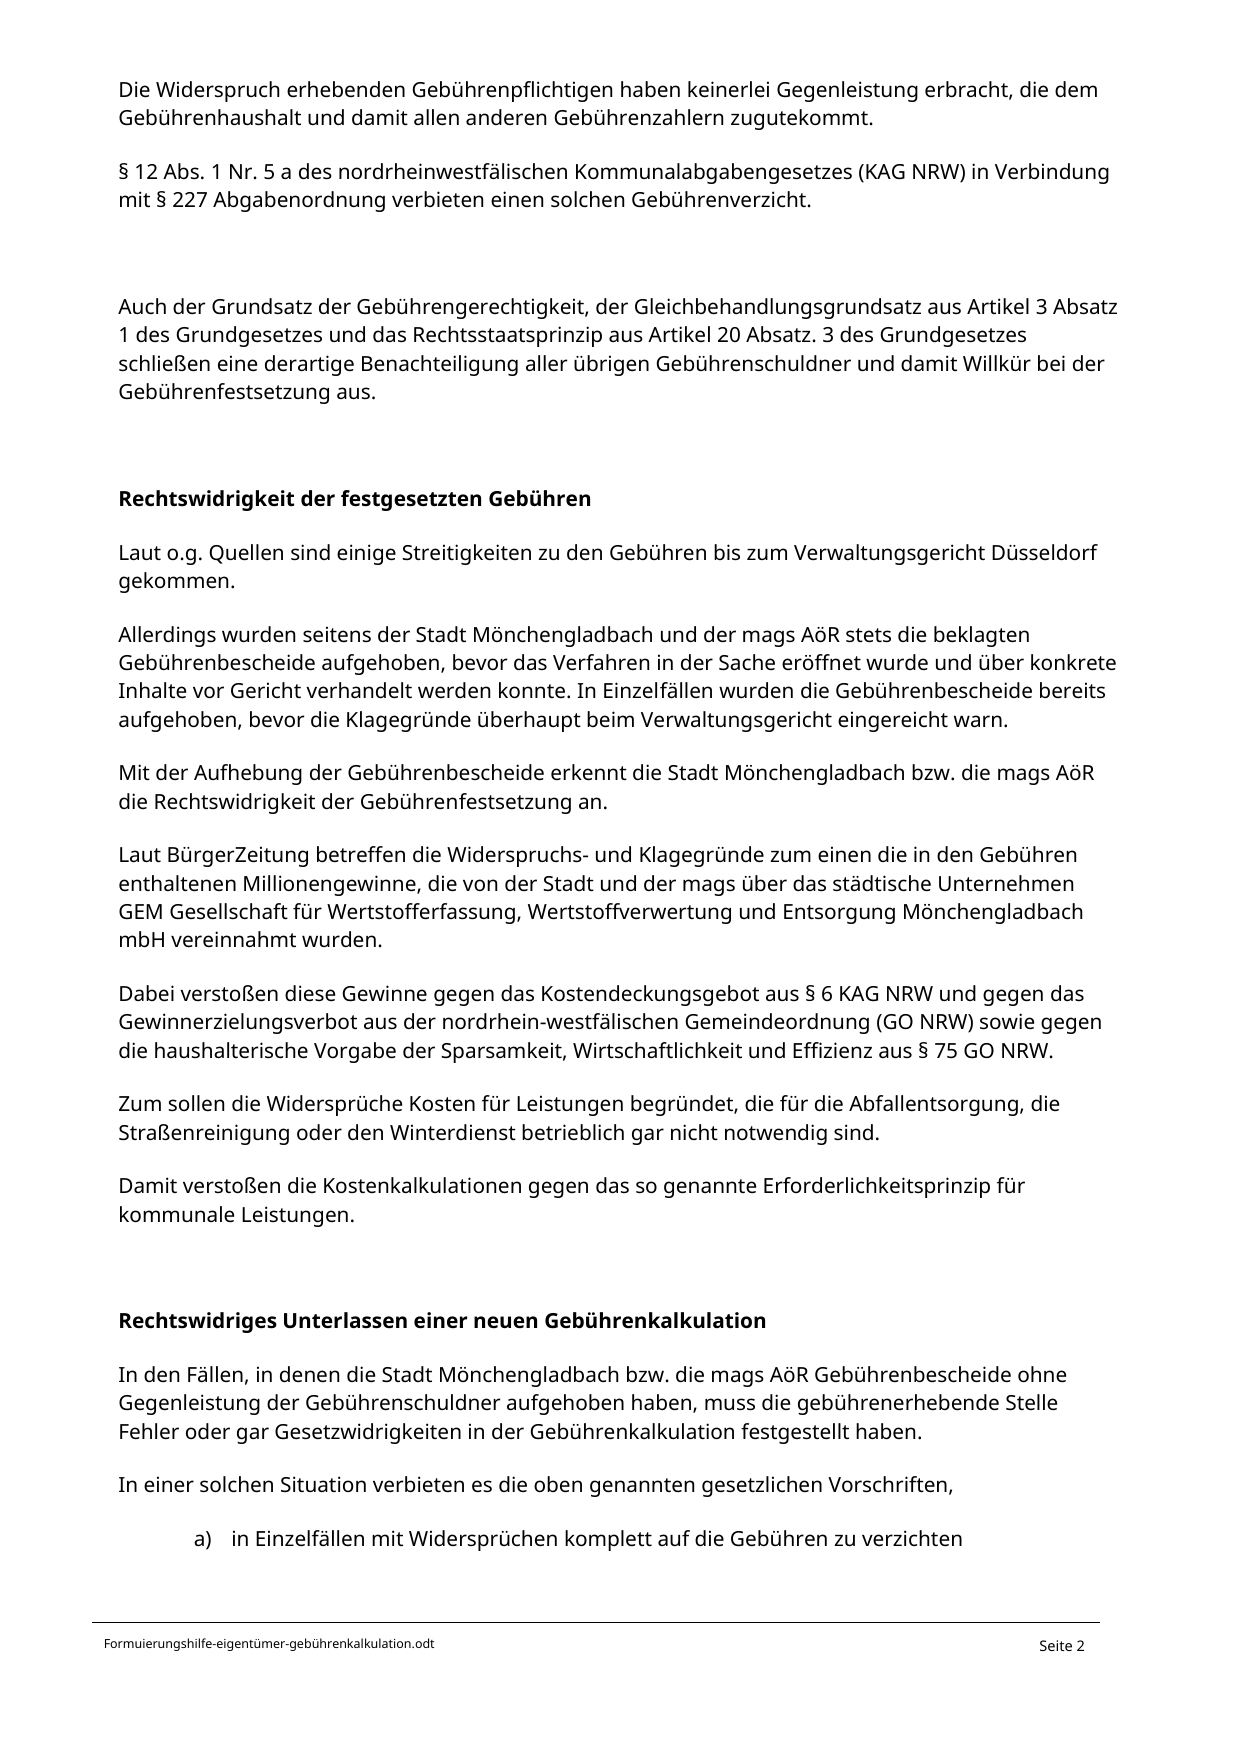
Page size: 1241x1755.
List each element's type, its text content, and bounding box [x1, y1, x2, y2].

text Auch der Grundsatz der Gebührengerechtigkeit, der Gleichbehandlungsgrundsatz aus Artikel 3 Absatz 1 des Grundgesetzes und das Rechtsstaatsprinzip aus Artikel 20 Absatz. 3 des Grundgesetzes schließen eine derartige Benachteiligung aller übrigen Gebührenschuldner und damit Willkür bei der Gebührenfestsetzung aus. [118, 292, 1122, 406]
text Dabei verstoßen diese Gewinne gegen das Kostendeckungsgebot aus § 6 KAG NRW und gegen das Gewinnerzielungsverbot aus der nordrhein-westfälischen Gemeindeordnung (GO NRW) sowie gegen die haushalterische Vorgabe der Sparsamkeit, Wirtschaftlichkeit und Effizienz aus § 75 GO NRW. [118, 979, 1122, 1064]
text Mit der Aufhebung der Gebührenbescheide erkennt die Stadt Mönchengladbach bzw. die mags AöR die Rechtswidrigkeit der Gebühren­festsetzung an. [118, 758, 1122, 815]
text Rechtswidriges Unterlassen einer neuen Gebührenkalkulation [118, 1307, 1122, 1335]
text Damit verstoßen die Kostenkalkulati­onen gegen das so genannte Erforderlichkeitsprinzip für kommunale Leistungen. [118, 1171, 1122, 1228]
list in Einzelfällen mit Widersprüchen komplett auf die Gebühren zu verzichten [193, 1524, 1122, 1552]
text Rechtswidrigkeit der festgesetzten Gebühren [118, 484, 1122, 513]
text In den Fällen, in denen die Stadt Mönchengladbach bzw. die mags AöR Gebührenbescheide ohne Gegenleistung der Gebührenschuldner aufgehoben haben, muss die gebührenerhebende Stelle Fehler oder gar Gesetzwidrigkeiten in der Gebührenkalkulation festgestellt haben. [118, 1360, 1122, 1445]
text Die Widerspruch erhebenden Gebührenpflichtigen haben keinerlei Gegenleistung erbracht, die dem Gebührenhaushalt und damit allen anderen Gebührenzahlern zugutekommt. [118, 75, 1122, 132]
text § 12 Abs. 1 Nr. 5 a des nordrheinwestfälischen Kommunalabgabengesetzes (KAG NRW) in Verbindung mit § 227 Abgabenordnung verbieten einen solchen Gebührenverzicht. [118, 157, 1122, 214]
text Allerdings wurden seitens der Stadt Mönchengladbach und der mags AöR stets die beklagten Gebührenbescheide aufgehoben, bevor das Verfahren in der Sache eröffnet wurde und über konkrete Inhalte vor Gericht verhandelt werden konnte. In Einzel­fällen wurden die Gebührenbescheide bereits aufgehoben, bevor die Klagegründe überhaupt beim Verwaltungsgericht eingereicht warn. [118, 620, 1122, 733]
text Zum sollen die Widersprüche Kosten für Leistungen begründet, die für die Abfallentsorgung, die Straßenreini­gung oder den Winterdienst betrieblich gar nicht notwendig sind. [118, 1089, 1122, 1146]
text In einer solchen Situation verbieten es die oben genannten gesetzlichen Vorschriften, [118, 1470, 1122, 1499]
text Laut BürgerZeitung betreffen die Widerspruchs- und Klagegründe zum einen die in den Gebühren enthaltenen Millionengewinne, die von der Stadt und der mags über das städtische Unternehmen GEM Gesellschaft für Wertstofferfassung, Wertstoffverwertung und Entsorgung Mönchengladbach mbH vereinnahmt wurden. [118, 840, 1122, 954]
text Laut o.g. Quellen sind einige Streitigkeiten zu den Gebühren bis zum Verwaltungsgericht Düsseldorf gekommen. [118, 538, 1122, 595]
